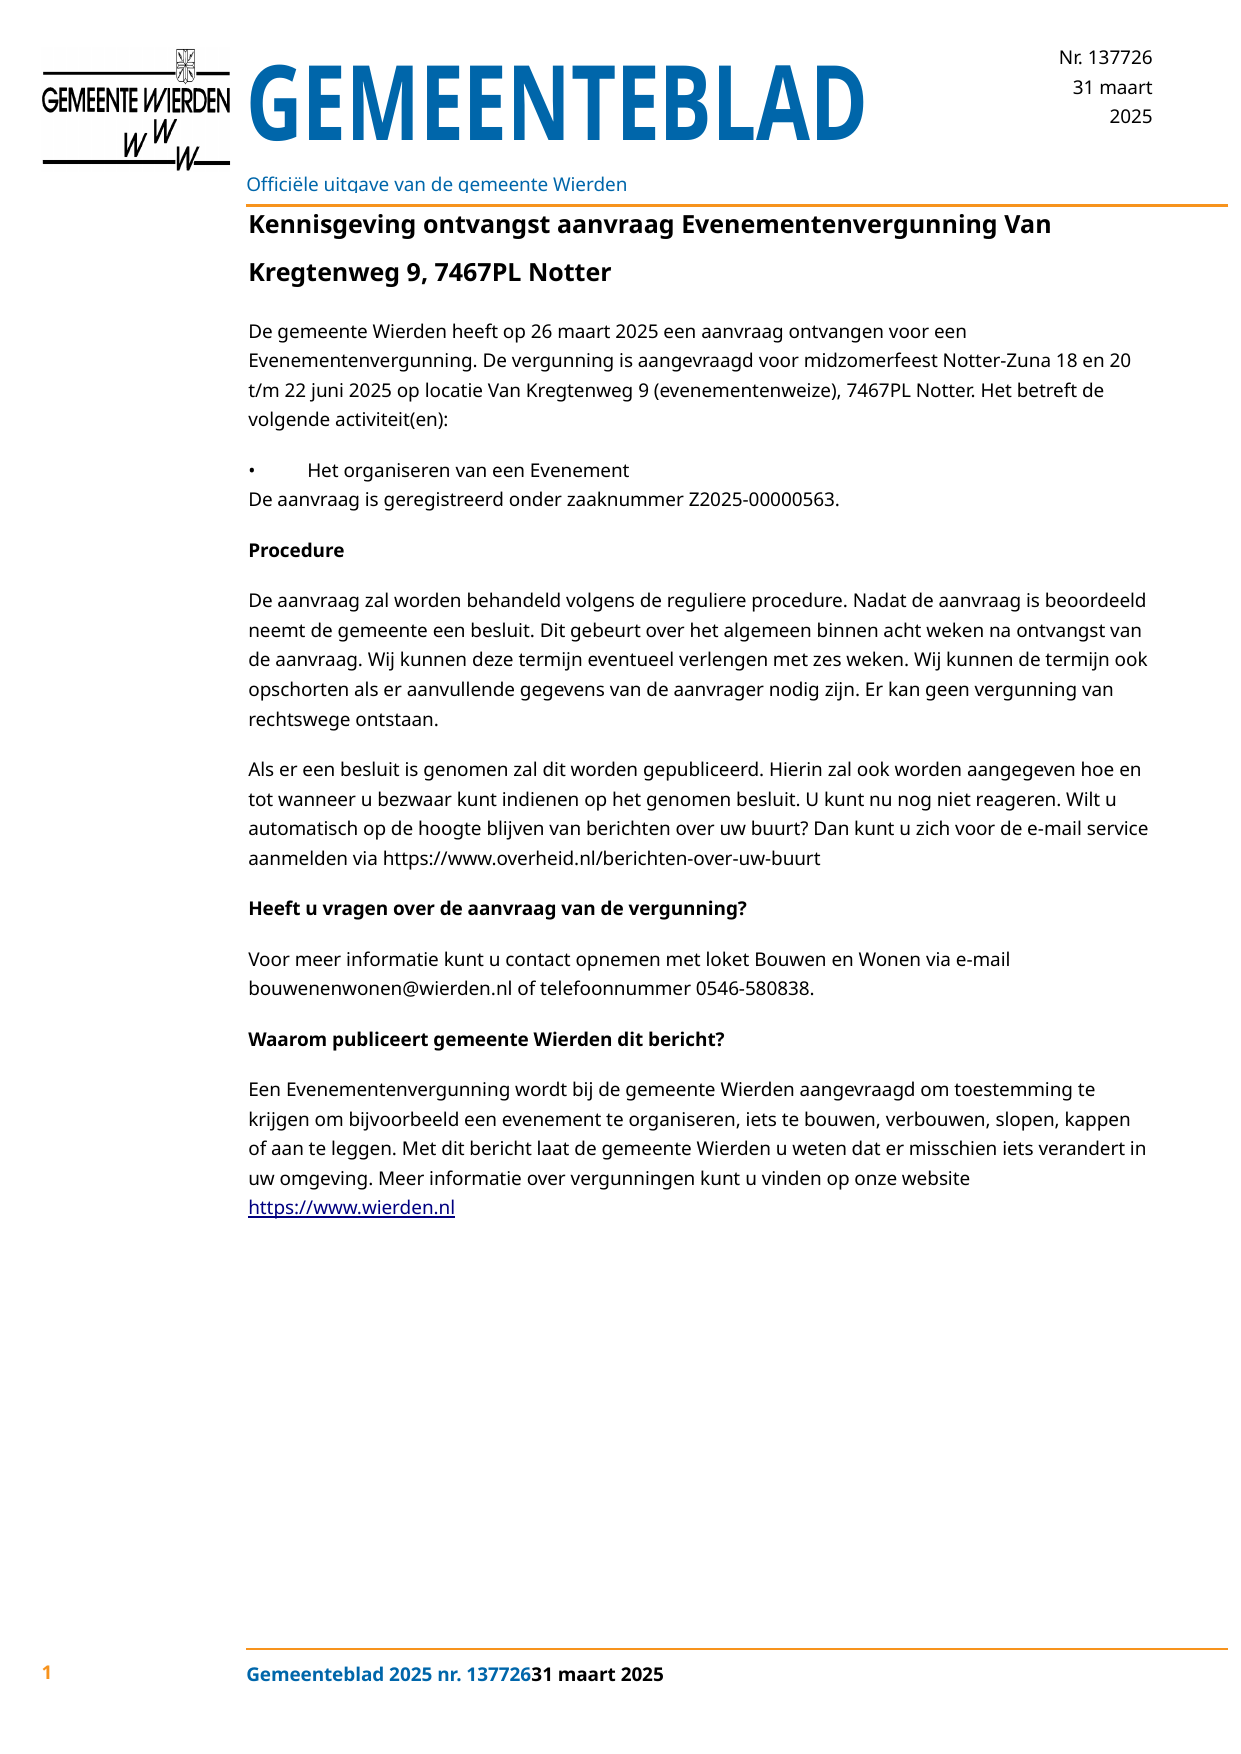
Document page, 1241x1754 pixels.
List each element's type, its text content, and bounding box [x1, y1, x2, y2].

text Waarom publiceert gemeente Wierden dit bericht? [248, 1026, 1152, 1052]
list Het organiseren van een Evenement [248, 457, 1152, 483]
text De aanvraag zal worden behandeld volgens de reguliere procedure. Nadat de aanvraag is beoordeeld neemt de gemeente een besluit. Dit gebeurt over het algemeen binnen acht weken na ontvangst van de aanvraag. Wij kunnen deze termijn eventueel verlengen met zes weken. Wij kunnen de termijn ook opschorten als er aanvullende gegevens van de aanvrager nodig zijn. Er kan geen vergunning van rechtswege ontstaan. [248, 587, 1152, 732]
text Een Evenementenvergunning wordt bij de gemeente Wierden aangevraagd om toestemming te krijgen om bijvoorbeeld een evenement te organiseren, iets te bouwen, verbouwen, slopen, kappen of aan te leggen. Met dit bericht laat de gemeente Wierden u weten dat er misschien iets verandert in uw omgeving. Meer informatie over vergunningen kunt u vinden op onze website https://www.wierden.nl [248, 1076, 1152, 1220]
text Kennisgeving ontvangst aanvraag Evenementenvergunning Van Kregtenweg 9, 7467PL Notter [248, 207, 1152, 288]
text De aanvraag is geregistreerd onder zaaknummer Z2025-00000563. [248, 487, 1152, 512]
text Als er een besluit is genomen zal dit worden gepubliceerd. Hierin zal ook worden aangegeven hoe en tot wanneer u bezwaar kunt indienen op het genomen besluit. U kunt nu nog niet reageren. Wilt u automatisch op de hoogte blijven van berichten over uw buurt? Dan kunt u zich voor de e-mail service aanmelden via https://www.overheid.nl/berichten-over-uw-buurt [248, 756, 1152, 871]
text Voor meer informatie kunt u contact opnemen met loket Bouwen en Wonen via e-mail bouwenenwonen@wierden.nl of telefoonnummer 0546-580838. [248, 946, 1152, 1001]
text Procedure [248, 537, 1152, 563]
picture [41, 47, 231, 172]
text Heeft u vragen over de aanvraag van de vergunning? [248, 895, 1152, 921]
text De gemeente Wierden heeft op 26 maart 2025 een aanvraag ontvangen voor een Evenementenvergunning. De vergunning is aangevraagd voor midzomerfeest Notter-Zuna 18 en 20 t/m 22 juni 2025 op locatie Van Kregtenweg 9 (evenementenweize), 7467PL Notter. Het betreft de volgende activiteit(en): [248, 318, 1152, 432]
